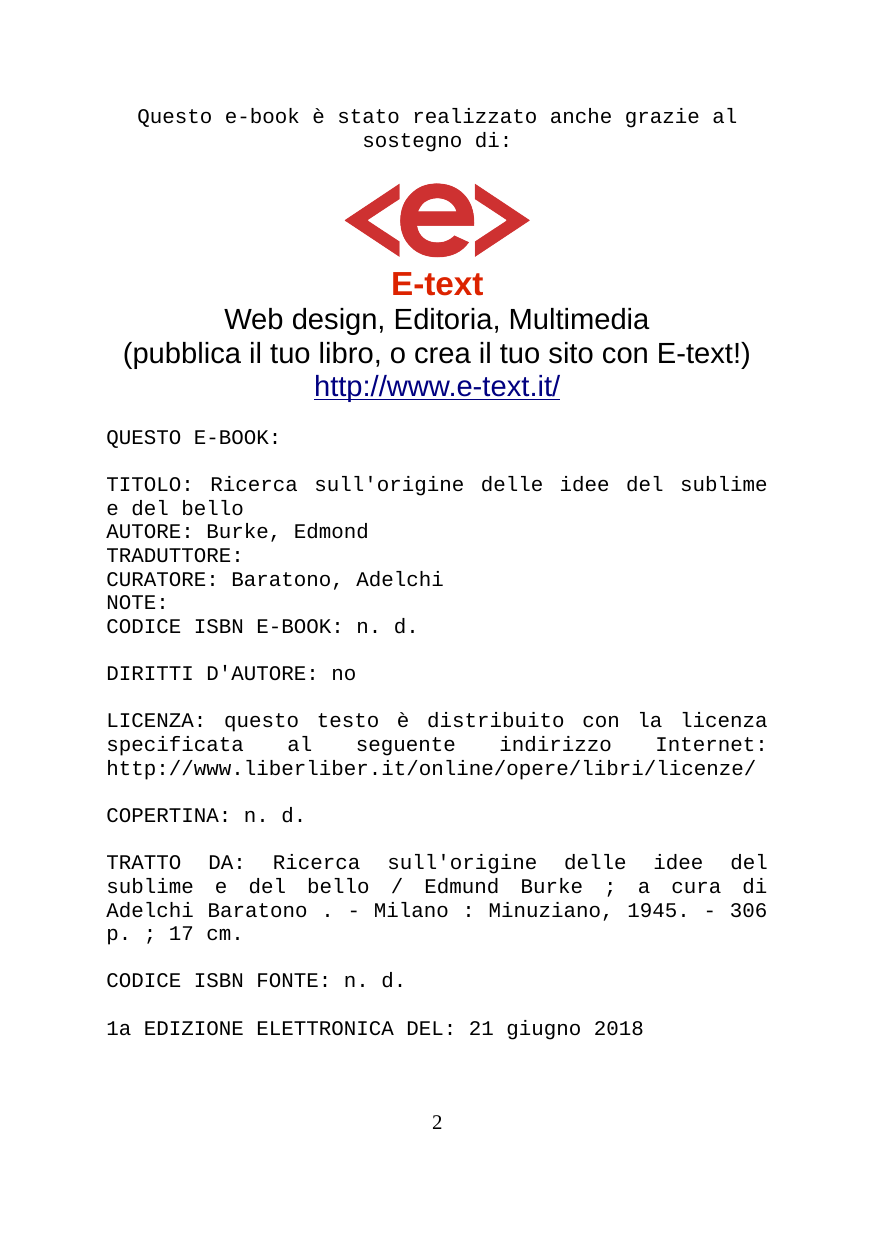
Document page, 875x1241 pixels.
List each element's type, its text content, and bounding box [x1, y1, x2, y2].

picture [343, 183, 531, 258]
text E-text [106, 264, 768, 302]
text DIRITTI D'AUTORE: no [106, 663, 768, 687]
text NOTE: [106, 592, 768, 616]
text CURATORE: Baratono, Adelchi [106, 568, 768, 592]
text (pubblica il tuo libro, o crea il tuo sito con E-text!) [106, 336, 768, 369]
text CODICE ISBN E-BOOK: n. d. [106, 616, 768, 639]
text CODICE ISBN FONTE: n. d. [106, 971, 768, 994]
text LICENZA: questo testo è distribuito con la licenza specificata al seguente indirizzo Internet: http://www.liberliber.it/online/opere/libri/licenze/ [106, 710, 768, 781]
text COPERTINA: n. d. [106, 805, 768, 829]
text TITOLO: Ricerca sull'origine delle idee del sublime e del bello [106, 474, 768, 521]
text Web design, Editoria, Multimedia [106, 302, 768, 336]
text http://www.e-text.it/ [106, 369, 768, 403]
text 1a EDIZIONE ELETTRONICA DEL: 21 giugno 2018 [106, 1018, 768, 1041]
text AUTORE: Burke, Edmond [106, 521, 768, 545]
text TRADUTTORE: [106, 545, 768, 568]
text QUESTO E-BOOK: [106, 427, 768, 450]
text Questo e-book è stato realizzato anche grazie al sostegno di: [106, 106, 768, 153]
text TRATTO DA: Ricerca sull'origine delle idee del sublime e del bello / Edmund Burke ; a cura di Adelchi Baratono . - Milano : Minuziano, 1945. - 306 p. ; 17 cm. [106, 852, 768, 947]
